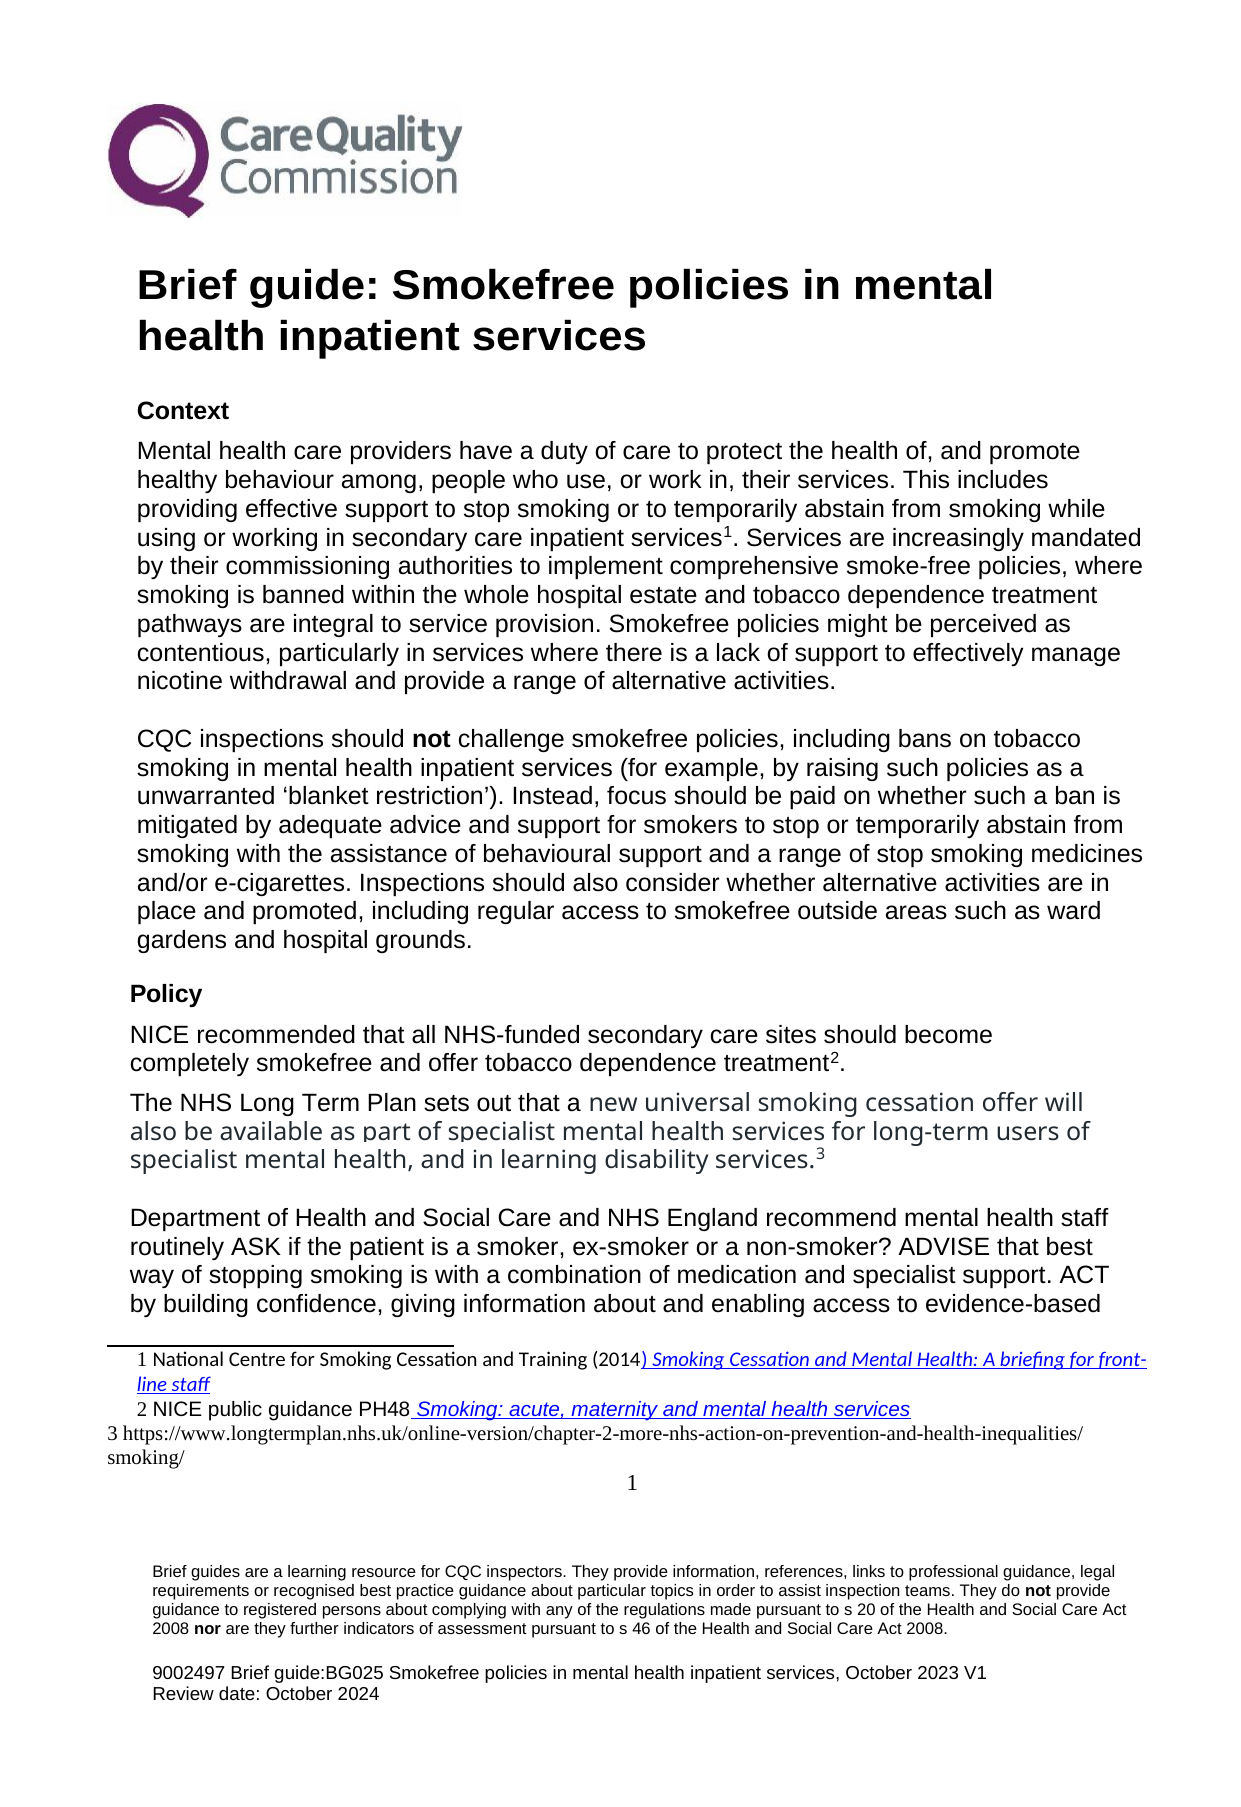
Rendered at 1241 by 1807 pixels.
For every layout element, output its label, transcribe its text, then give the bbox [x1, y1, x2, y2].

text NICE public guidance PH48 Smoking: acute, maternity and mental health services [137, 1397, 1157, 1421]
text National Centre for Smoking Cessation and Training (2014) Smoking Cessation and Mental Health: A briefing for front-line staff [137, 1346, 1157, 1397]
text Policy [129, 976, 1157, 1009]
text The NHS Long Term Plan sets out that a new universal smoking cessation offer will also be available as part of specialist mental health services for long-term users of specialist mental health, and in learning disability services. [129, 1088, 1119, 1174]
text https://www.longtermplan.nhs.uk/online-version/chapter-2-more-nhs-action-on-prevention-and-health-inequalities/smoking/ [107, 1421, 1157, 1469]
text Brief guide: Smokefree policies in mental health inpatient services [137, 258, 1104, 360]
text Mental health care providers have a duty of care to protect the health of, and promote healthy behaviour among, people who use, or work in, their services. This includes providing effective support to stop smoking or to temporarily abstain from smoking while using or working in secondary care inpatient services. Services are increasingly mandated by their commissioning authorities to implement comprehensive smoke-free policies, where smoking is banned within the whole hospital estate and tobacco dependence treatment pathways are integral to service provision. Smokefree policies might be perceived as contentious, particularly in services where there is a lack of support to effectively manage nicotine withdrawal and provide a range of alternative activities. [137, 437, 1149, 696]
text Context [137, 392, 1157, 426]
text NICE recommended that all NHS-funded secondary care sites should become completely smokefree and offer tobacco dependence treatment. [129, 1020, 1119, 1077]
text Department of Health and Social Care and NHS England recommend mental health staff routinely ASK if the patient is a smoker, ex-smoker or a non-smoker? ADVISE that best way of stopping smoking is with a combination of medication and specialist support. ACT by building confidence, giving information about and enabling access to evidence-based [129, 1203, 1127, 1318]
text CQC inspections should not challenge smokefree policies, including bans on tobacco smoking in mental health inpatient services (for example, by raising such policies as a unwarranted ‘blanket restriction’). Instead, focus should be paid on whether such a ban is mitigated by adequate advice and support for smokers to stop or temporarily abstain from smoking with the assistance of behavioural support and a range of stop smoking medicines and/or e-cigarettes. Inspections should also consider whether alternative activities are in place and promoted, including regular access to smokefree outside areas such as ward gardens and hospital grounds. [137, 724, 1149, 954]
